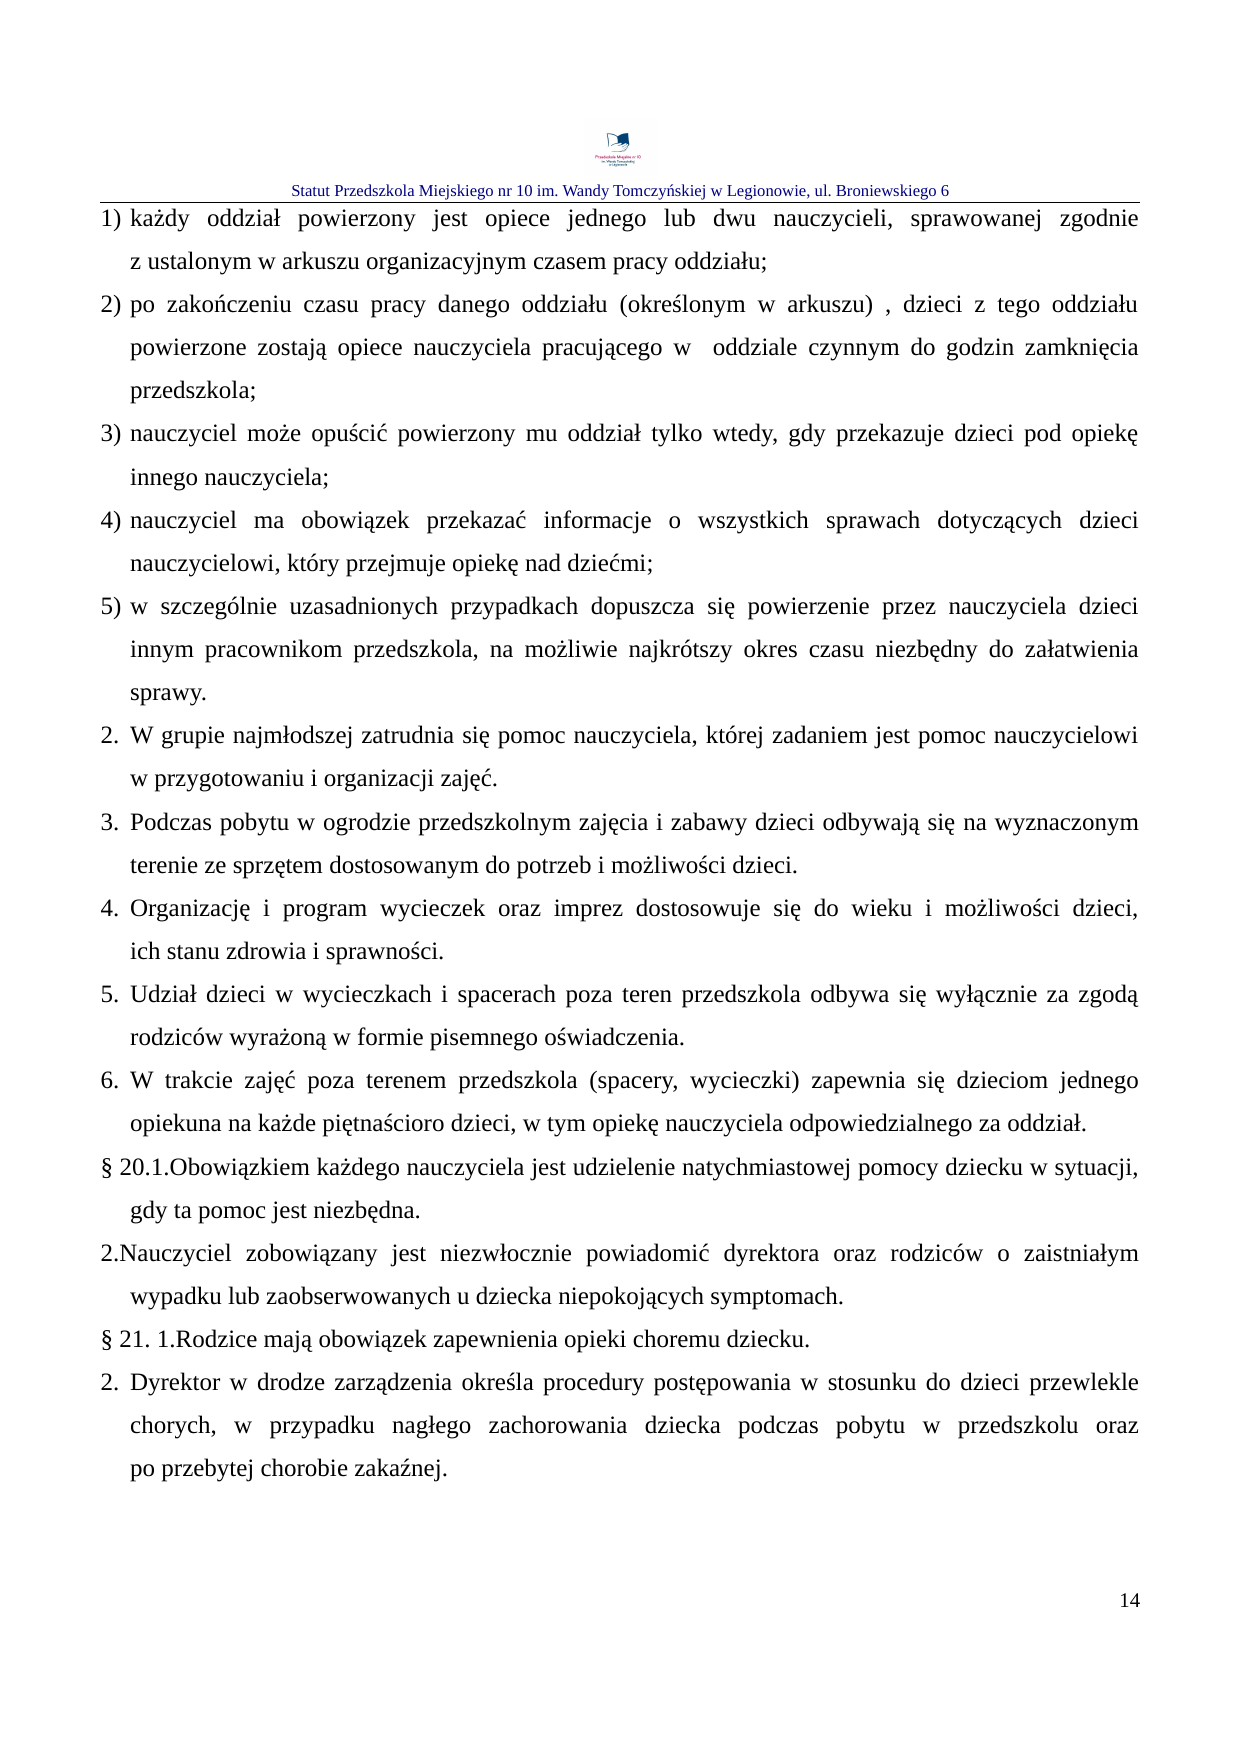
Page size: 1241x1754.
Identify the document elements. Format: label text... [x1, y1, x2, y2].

text § 20.1.Obowiązkiem każdego nauczyciela jest udzielenie natychmiastowej pomocy dziecku w sytuacji, gdy ta pomoc jest niezbędna. [100, 1152, 1140, 1223]
list Dyrektor w drodze zarządzenia określa procedury postępowania w stosunku do dzieci przewlekle chorych, w przypadku nagłego zachorowania dziecka podczas pobytu w przedszkolu oraz po przebytej chorobie zakaźnej. [100, 1367, 1140, 1482]
list nauczyciel ma obowiązek przekazać informacje o wszystkich sprawach dotyczących dzieci nauczycielowi, który przejmuje opiekę nad dziećmi; [100, 505, 1140, 577]
list W grupie najmłodszej zatrudnia się pomoc nauczyciela, której zadaniem jest pomoc nauczycielowi w przygotowaniu i organizacji zajęć. [100, 720, 1140, 792]
list Podczas pobytu w ogrodzie przedszkolnym zajęcia i zabawy dzieci odbywają się na wyznaczonym terenie ze sprzętem dostosowanym do potrzeb i możliwości dzieci. [100, 807, 1140, 878]
list Organizację i program wycieczek oraz imprez dostosowuje się do wieku i możliwości dzieci, ich stanu zdrowia i sprawności. [100, 893, 1140, 965]
text 2.Nauczyciel zobowiązany jest niezwłocznie powiadomić dyrektora oraz rodziców o zaistniałym wypadku lub zaobserwowanych u dziecka niepokojących symptomach. [100, 1238, 1140, 1310]
list w szczególnie uzasadnionych przypadkach dopuszcza się powierzenie przez nauczyciela dzieci innym pracownikom przedszkola, na możliwie najkrótszy okres czasu niezbędny do załatwienia sprawy. [100, 591, 1140, 706]
list po zakończeniu czasu pracy danego oddziału (określonym w arkuszu) , dzieci z tego oddziału powierzone zostają opiece nauczyciela pracującego w oddziale czynnym do godzin zamknięcia przedszkola; [100, 289, 1140, 404]
list nauczyciel może opuścić powierzony mu oddział tylko wtedy, gdy przekazuje dzieci pod opiekę innego nauczyciela; [100, 418, 1140, 490]
list W trakcie zajęć poza terenem przedszkola (spacery, wycieczki) zapewnia się dzieciom jednego opiekuna na każde piętnaścioro dzieci, w tym opiekę nauczyciela odpowiedzialnego za oddział. [100, 1065, 1140, 1137]
picture [583, 118, 657, 181]
list Udział dzieci w wycieczkach i spacerach poza teren przedszkola odbywa się wyłącznie za zgodą rodziców wyrażoną w formie pisemnego oświadczenia. [100, 979, 1140, 1051]
text § 21. 1.Rodzice mają obowiązek zapewnienia opieki choremu dziecku. [100, 1324, 1140, 1353]
list każdy oddział powierzony jest opiece jednego lub dwu nauczycieli, sprawowanej zgodnie z ustalonym w arkuszu organizacyjnym czasem pracy oddziału; [100, 203, 1140, 275]
